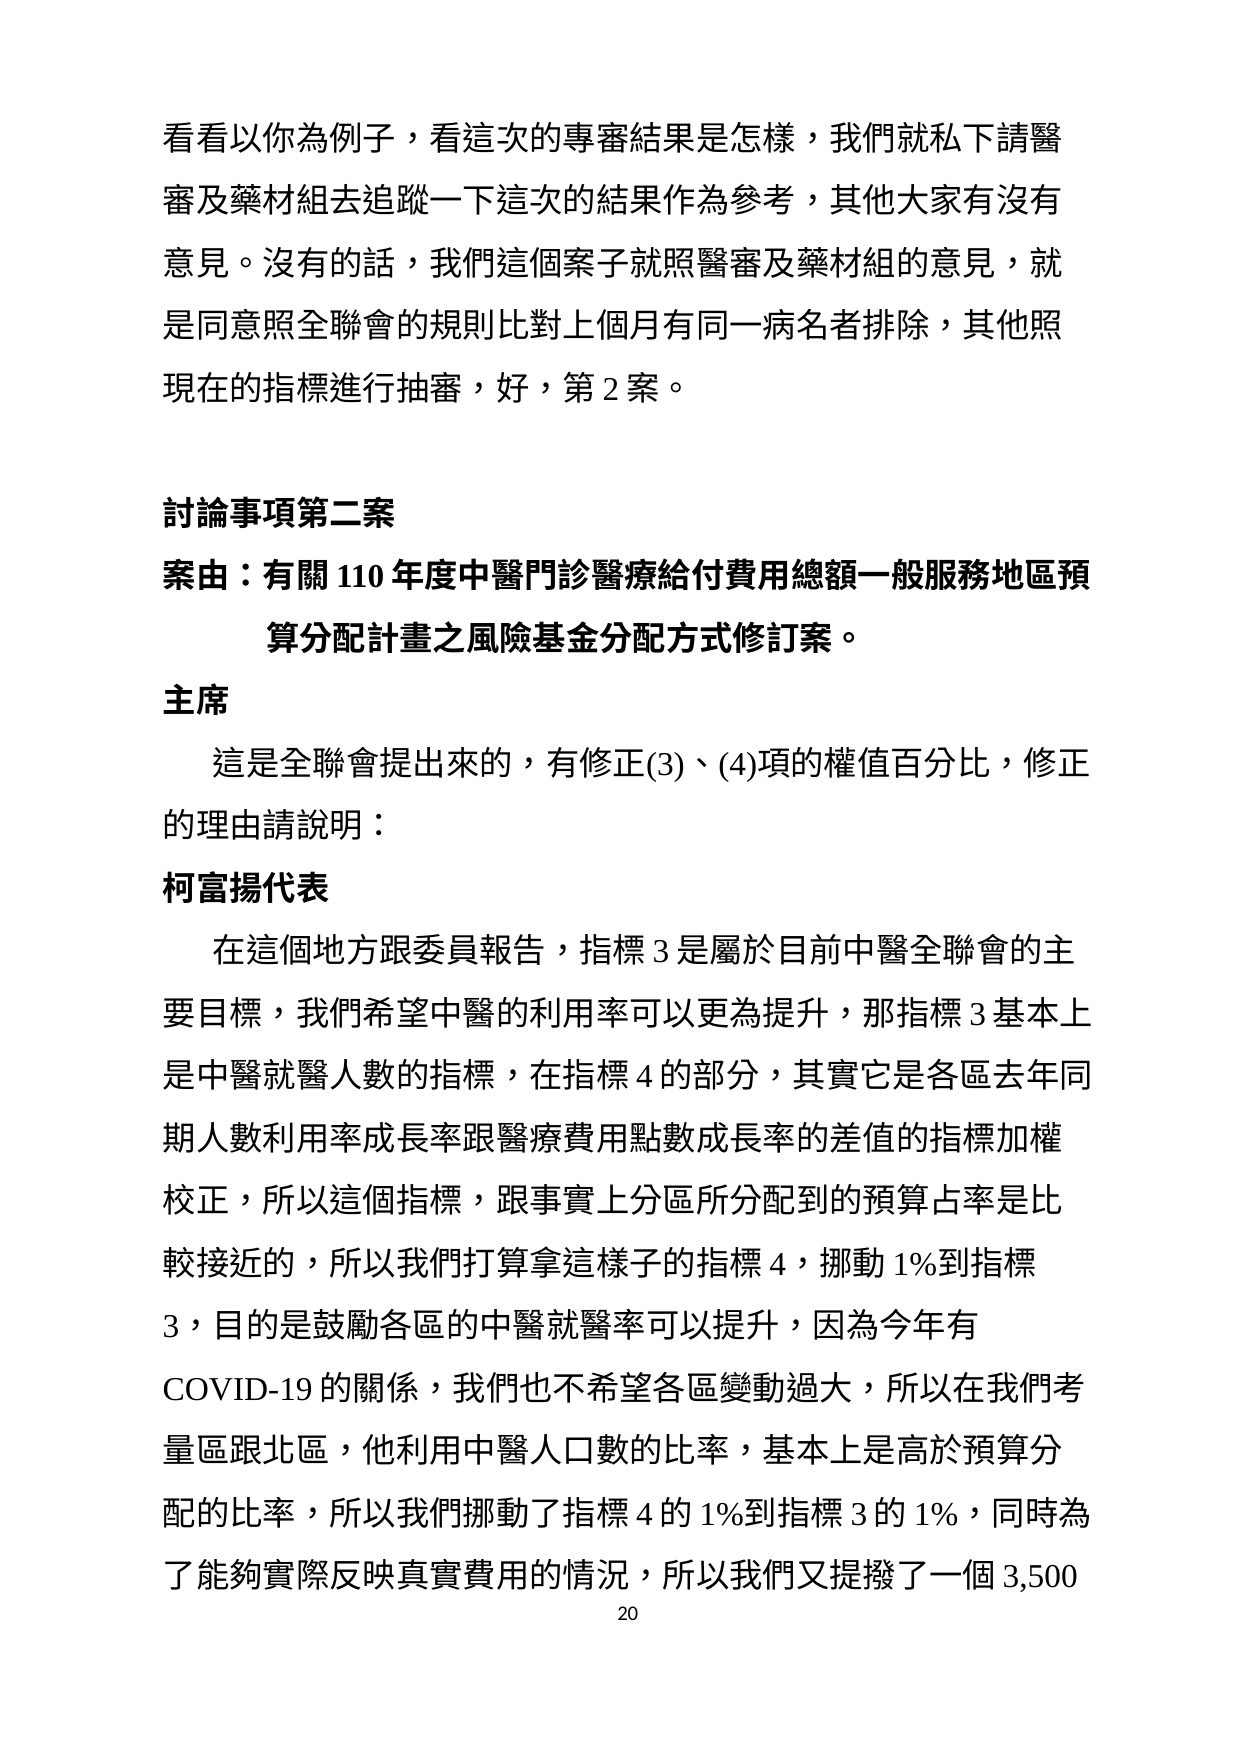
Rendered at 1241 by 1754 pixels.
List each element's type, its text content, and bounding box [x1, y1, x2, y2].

text 案由：有關110年度中醫門診醫療給付費用總額一般服務地區預算分配計畫之風險基金分配方式修訂案。 [162, 532, 1092, 657]
text 在這個地方跟委員報告，指標3是屬於目前中醫全聯會的主要目標，我們希望中醫的利用率可以更為提升，那指標3基本上是中醫就醫人數的指標，在指標4的部分，其實它是各區去年同期人數利用率成長率跟醫療費用點數成長率的差值的指標加權校正，所以這個指標，跟事實上分區所分配到的預算占率是比較接近的，所以我們打算拿這樣子的指標4，挪動1%到指標3，目的是鼓勵各區的中醫就醫率可以提升，因為今年有COVID-19的關係，我們也不希望各區變動過大，所以在我們考量區跟北區，他利用中醫人口數的比率，基本上是高於預算分配的比率，所以我們挪動了指標4的1%到指標3的1%，同時為了能夠實際反映真實費用的情況，所以我們又提撥了一個3,500 [162, 907, 1092, 1594]
text 這是全聯會提出來的，有修正(3)、(4)項的權值百分比，修正的理由請說明： [162, 719, 1092, 844]
text 柯富揚代表 [162, 844, 1092, 907]
text 因為這種指標當成異常，很難講它是正向指標還是負向指標，它必須要靠專業審查去釐清，如果說他都是1次就好了，那其實是好的，但是因為開處方的時候不知道他1次就會好，所以這是正常；但是如果不是，病人也沒比較好，然後就不來了，那這個你開同一療程就有問題，所以這個先試試看，不過吳代表你這一次被抽10件，我們就請南區追蹤一下你的專審結果，我們看看以你為例子，看這次的專審結果是怎樣，我們就私下請醫審及藥材組去追蹤一下這次的結果作為參考，其他大家有沒有意見。沒有的話，我們這個案子就照醫審及藥材組的意見，就是同意照全聯會的規則比對上個月有同一病名者排除，其他照現在的指標進行抽審，好，第2案。 [162, 94, 1092, 407]
text 主席 [162, 657, 1092, 719]
text 討論事項第二案 [162, 469, 1092, 532]
